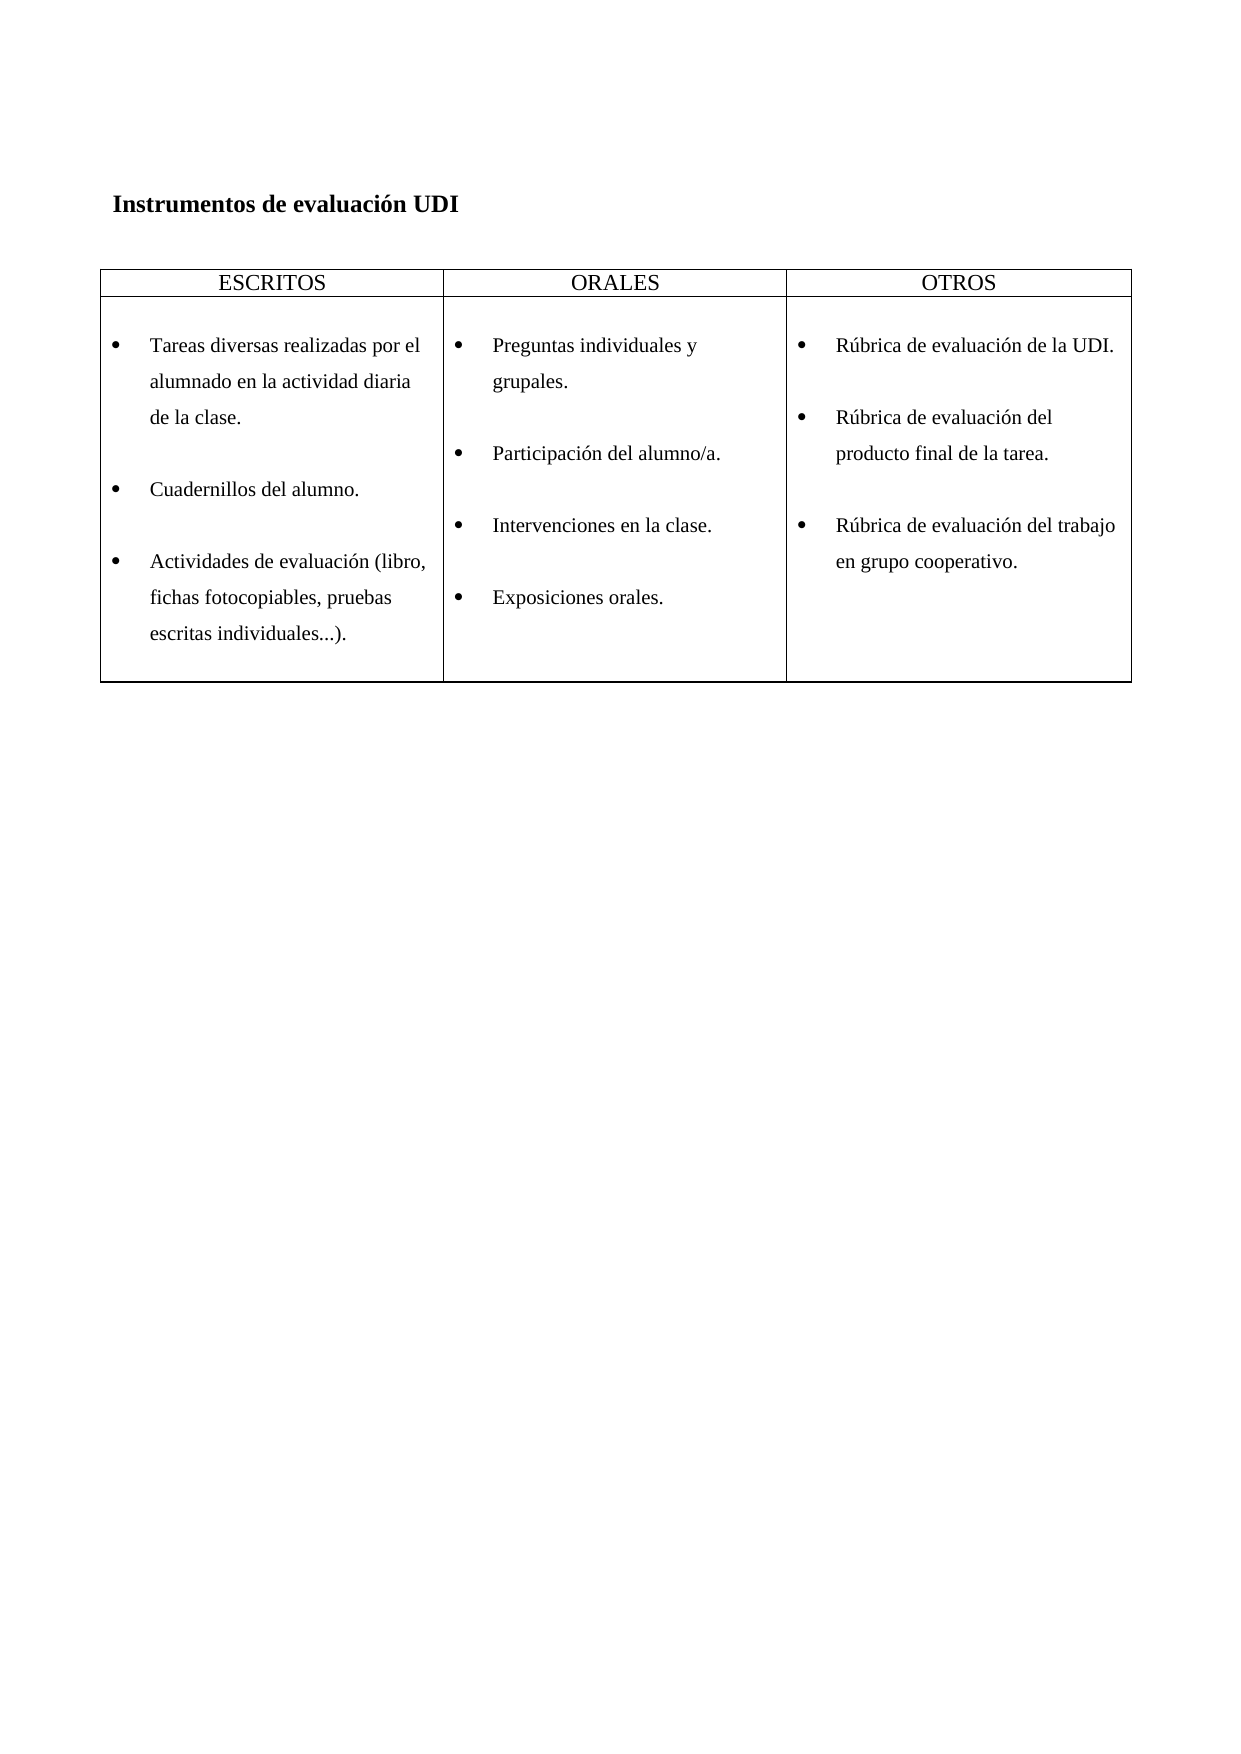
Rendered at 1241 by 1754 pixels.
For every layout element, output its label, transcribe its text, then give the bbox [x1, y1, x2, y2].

table_cell Preguntas individuales y grupales. Participación del alumno/a. Intervenciones en la clase. Exposiciones orales. [444, 297, 786, 681]
table_header ESCRITOS [101, 270, 443, 296]
text Instrumentos de evaluación UDI [112, 189, 1128, 218]
table_header OTROS [787, 270, 1131, 296]
table_cell Rúbrica de evaluación de la UDI. Rúbrica de evaluación del producto final de la tarea. Rúbrica de evaluación del trabajo en grupo cooperativo. [787, 297, 1131, 681]
table_cell Tareas diversas realizadas por el alumnado en la actividad diaria de la clase. Cuadernillos del alumno. Actividades de evaluación (libro, fichas fotocopiables, pruebas escritas individuales...). [101, 297, 443, 681]
table_header ORALES [444, 270, 786, 296]
